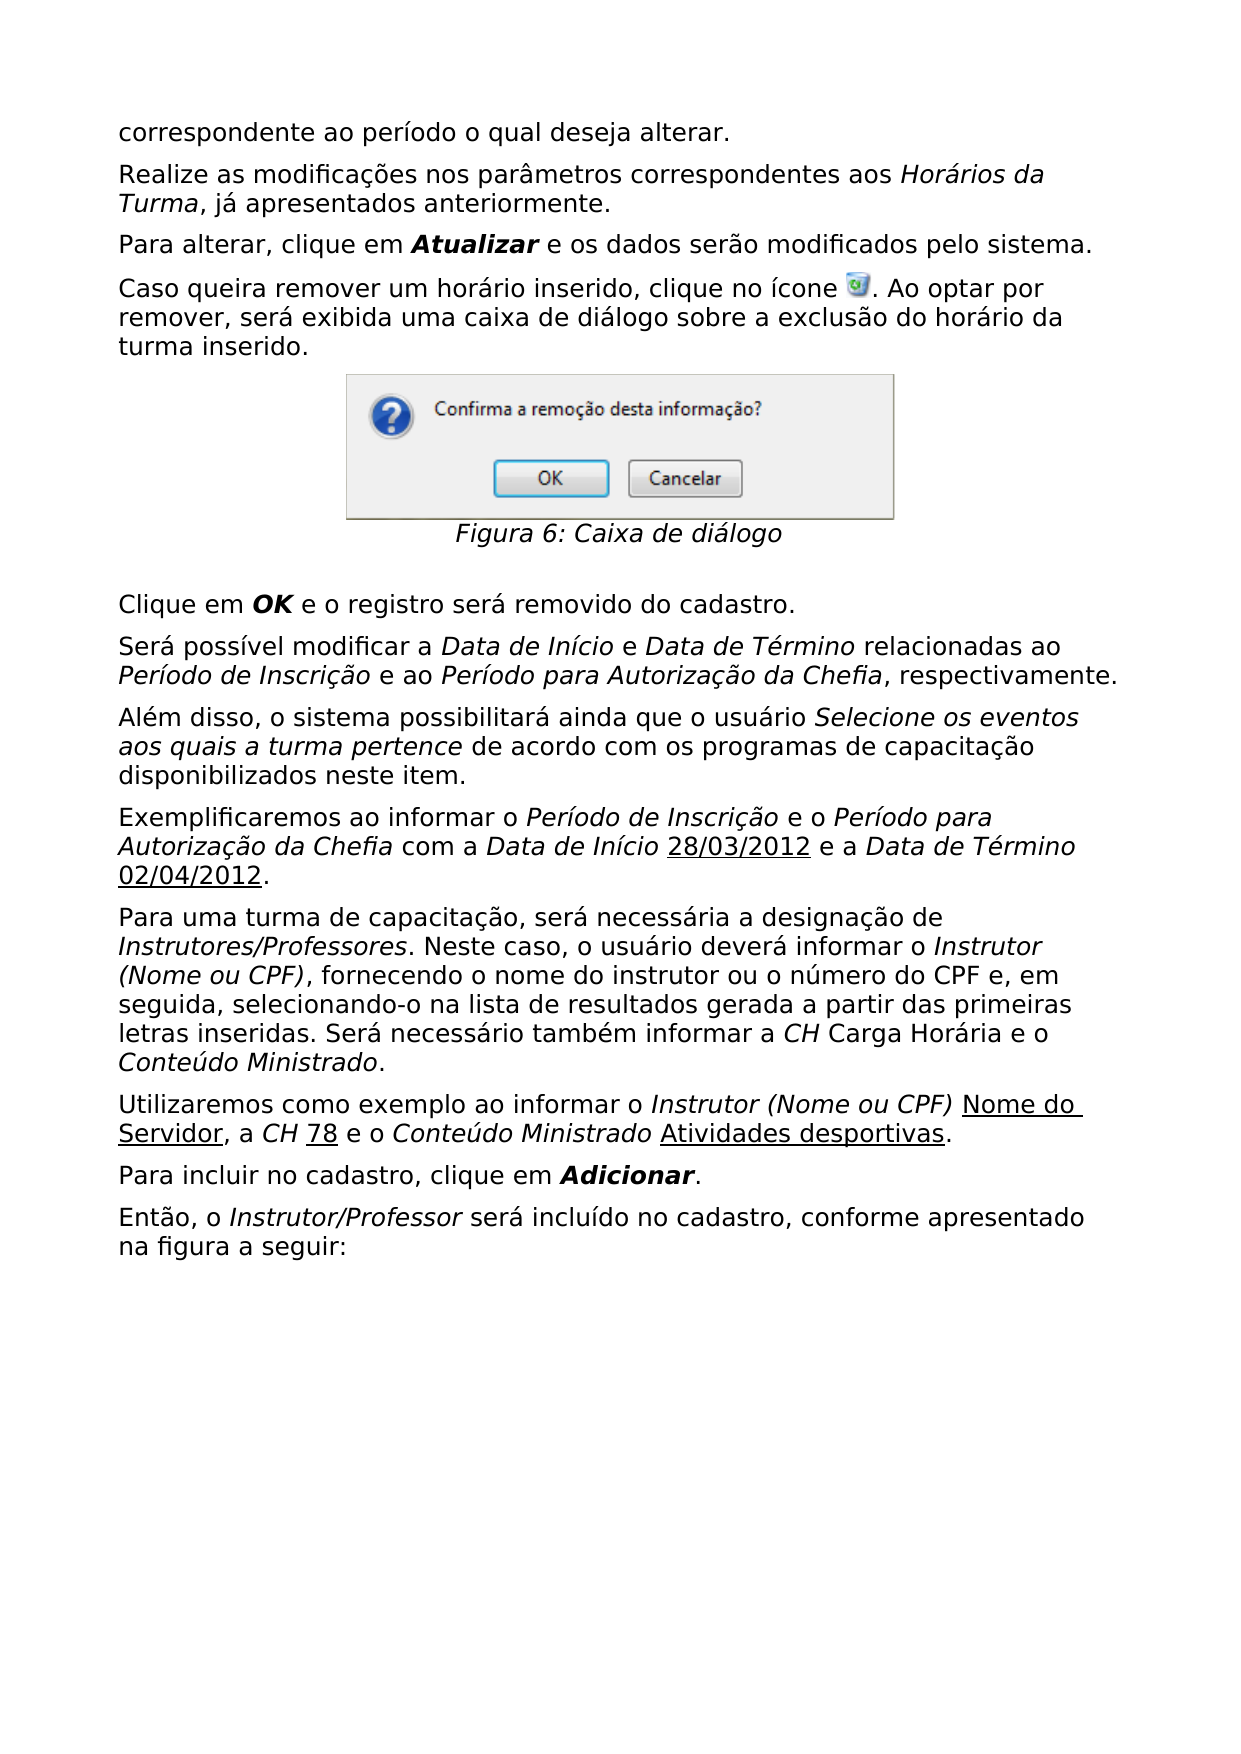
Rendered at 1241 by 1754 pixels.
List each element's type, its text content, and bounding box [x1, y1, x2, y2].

picture [346, 374, 895, 520]
text Figura 6: Caixa de diálogo [346, 520, 894, 548]
text Para alterar, clique em Atualizar e os dados serão modificados pelo sistema. [118, 231, 1122, 260]
text Caso queira remover um horário inserido, clique no ícone . Ao optar por remover, será exibida uma caixa de diálogo sobre a exclusão do horário da turma inserido. [118, 272, 1122, 362]
text correspondente ao período o qual deseja alterar. [118, 118, 1122, 147]
picture [846, 272, 872, 298]
text Clique em OK e o registro será removido do cadastro. [118, 590, 1122, 619]
text Além disso, o sistema possibilitará ainda que o usuário Selecione os eventos aos quais a turma pertence de acordo com os programas de capacitação disponibilizados neste item. [118, 703, 1122, 790]
text Então, o Instrutor/Professor será incluído no cadastro, conforme apresentado na figura a seguir: [118, 1203, 1122, 1261]
text Será possível modificar a Data de Início e Data de Término relacionadas ao Período de Inscrição e ao Período para Autorização da Chefia, respectivamente. [118, 632, 1122, 690]
text Para uma turma de capacitação, será necessária a designação de Instrutores/Professores. Neste caso, o usuário deverá informar o Instrutor (Nome ou CPF), fornecendo o nome do instrutor ou o número do CPF e, em seguida, selecionando-o na lista de resultados gerada a partir das primeiras letras inseridas. Será necessário também informar a CH Carga Horária e o Conteúdo Ministrado. [118, 903, 1122, 1078]
text Realize as modificações nos parâmetros correspondentes aos Horários da Turma, já apresentados anteriormente. [118, 160, 1122, 218]
text Exemplificaremos ao informar o Período de Inscrição e o Período para Autorização da Chefia com a Data de Início 28/03/2012 e a Data de Término 02/04/2012. [118, 803, 1122, 890]
text Utilizaremos como exemplo ao informar o Instrutor (Nome ou CPF) Nome do Servidor, a CH 78 e o Conteúdo Ministrado Atividades desportivas. [118, 1090, 1122, 1148]
text Para incluir no cadastro, clique em Adicionar. [118, 1161, 1122, 1190]
